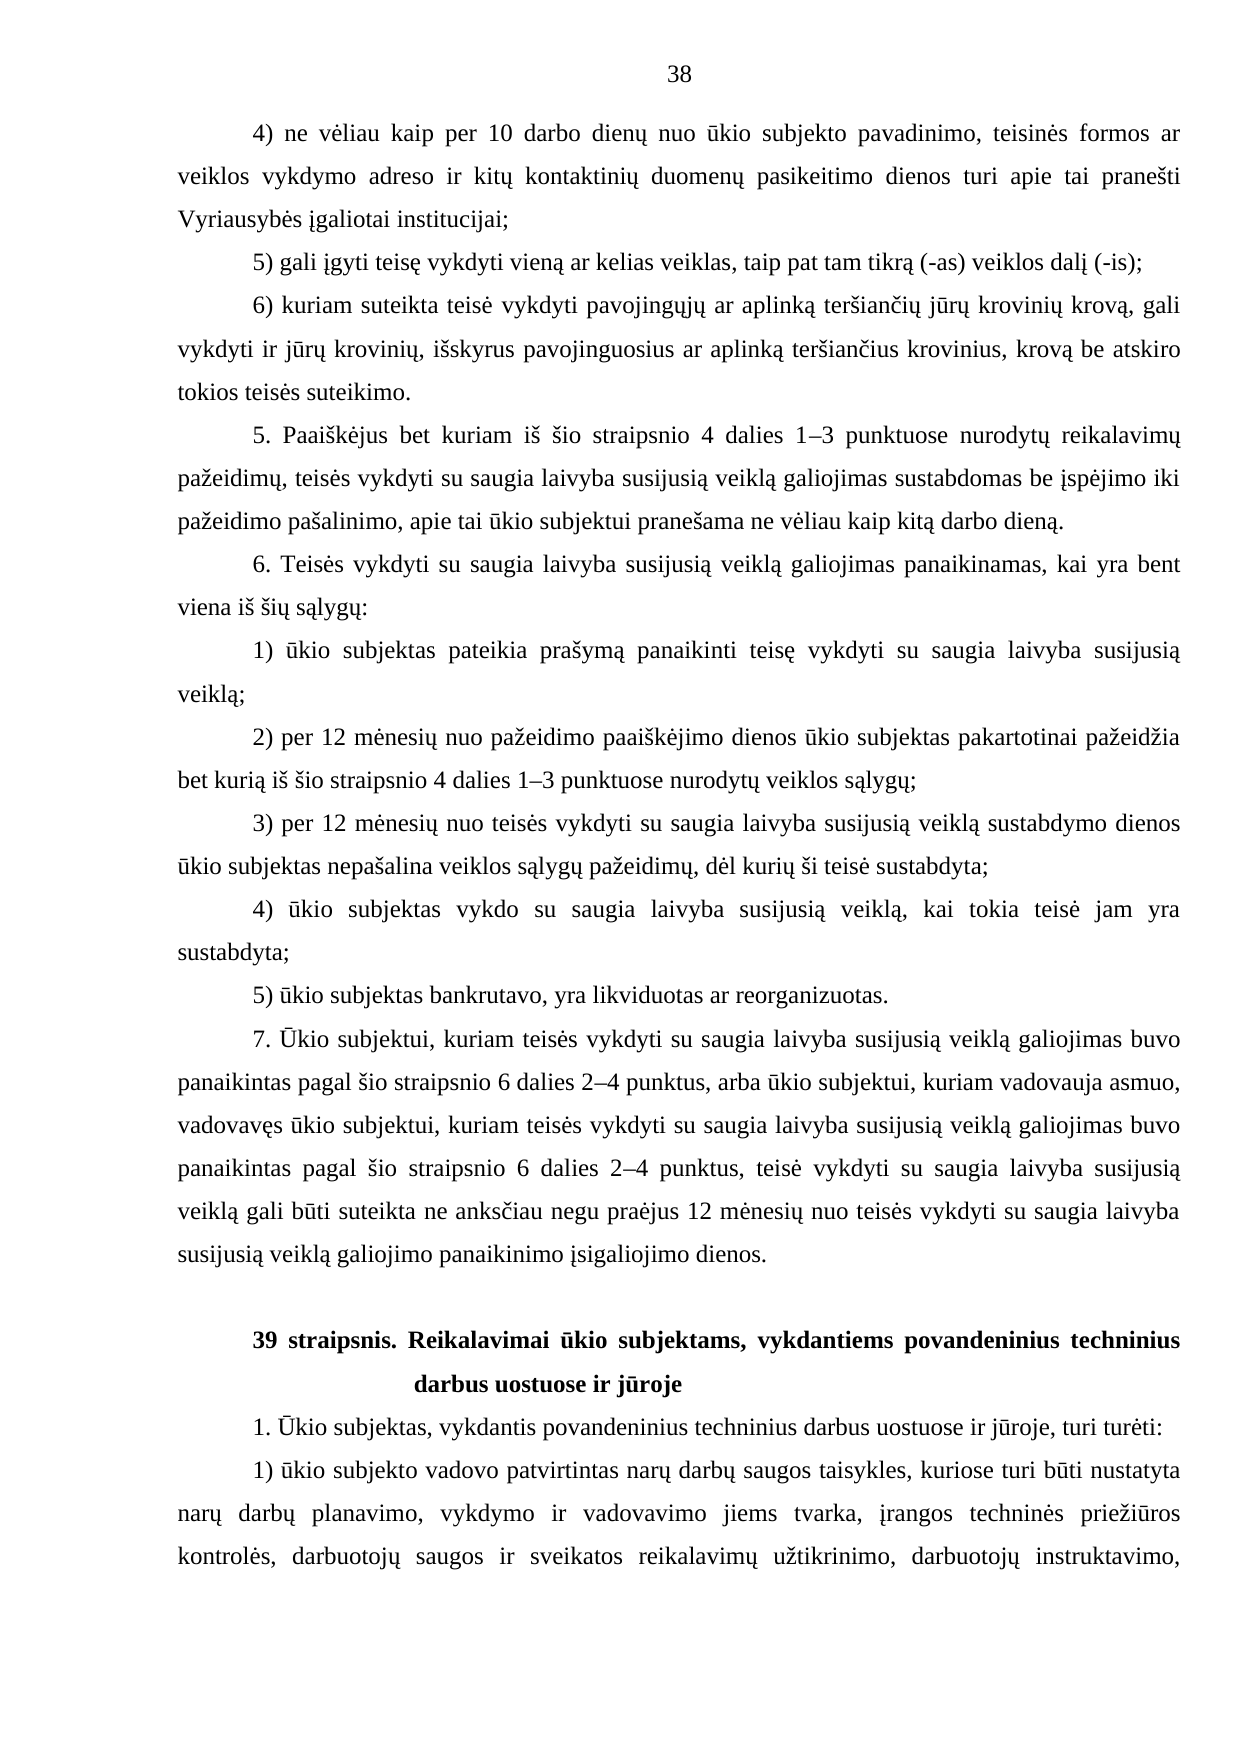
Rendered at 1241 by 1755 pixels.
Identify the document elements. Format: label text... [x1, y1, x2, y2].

text 6. Teisės vykdyti su saugia laivyba susijusią veiklą galiojimas panaikinamas, kai yra bent viena iš šių sąlygų: [177, 549, 1181, 621]
text 4) ne vėliau kaip per 10 darbo dienų nuo ūkio subjekto pavadinimo, teisinės formos ar veiklos vykdymo adreso ir kitų kontaktinių duomenų pasikeitimo dienos turi apie tai pranešti Vyriausybės įgaliotai institucijai; [177, 118, 1181, 233]
text 5) ūkio subjektas bankrutavo, yra likviduotas ar reorganizuotas. [177, 981, 1181, 1009]
text 39 straipsnis. Reikalavimai ūkio subjektams, vykdantiems povandeninius techninius darbus uostuose ir jūroje [252, 1326, 1181, 1397]
text 3) per 12 mėnesių nuo teisės vykdyti su saugia laivyba susijusią veiklą sustabdymo dienos ūkio subjektas nepašalina veiklos sąlygų pažeidimų, dėl kurių ši teisė sustabdyta; [177, 808, 1181, 880]
text 1) ūkio subjektas pateikia prašymą panaikinti teisę vykdyti su saugia laivyba susijusią veiklą; [177, 636, 1181, 707]
text 1. Ūkio subjektas, vykdantis povandeninius techninius darbus uostuose ir jūroje, turi turėti: [177, 1412, 1181, 1441]
text 7. Ūkio subjektui, kuriam teisės vykdyti su saugia laivyba susijusią veiklą galiojimas buvo panaikintas pagal šio straipsnio 6 dalies 2–4 punktus, arba ūkio subjektui, kuriam vadovauja asmuo, vadovavęs ūkio subjektui, kuriam teisės vykdyti su saugia laivyba susijusią veiklą galiojimas buvo panaikintas pagal šio straipsnio 6 dalies 2–4 punktus, teisė vykdyti su saugia laivyba susijusią veiklą gali būti suteikta ne anksčiau negu praėjus 12 mėnesių nuo teisės vykdyti su saugia laivyba susijusią veiklą galiojimo panaikinimo įsigaliojimo dienos. [177, 1024, 1181, 1268]
text 5. Paaiškėjus bet kuriam iš šio straipsnio 4 dalies 1–3 punktuose nurodytų reikalavimų pažeidimų, teisės vykdyti su saugia laivyba susijusią veiklą galiojimas sustabdomas be įspėjimo iki pažeidimo pašalinimo, apie tai ūkio subjektui pranešama ne vėliau kaip kitą darbo dieną. [177, 420, 1181, 535]
text 5) gali įgyti teisę vykdyti vieną ar kelias veiklas, taip pat tam tikrą (-as) veiklos dalį (-is); [177, 247, 1181, 276]
text 2) per 12 mėnesių nuo pažeidimo paaiškėjimo dienos ūkio subjektas pakartotinai pažeidžia bet kurią iš šio straipsnio 4 dalies 1–3 punktuose nurodytų veiklos sąlygų; [177, 722, 1181, 794]
text 4) ūkio subjektas vykdo su saugia laivyba susijusią veiklą, kai tokia teisė jam yra sustabdyta; [177, 894, 1181, 966]
text 6) kuriam suteikta teisė vykdyti pavojingųjų ar aplinką teršiančių jūrų krovinių krovą, gali vykdyti ir jūrų krovinių, išskyrus pavojinguosius ar aplinką teršiančius krovinius, krovą be atskiro tokios teisės suteikimo. [177, 291, 1181, 406]
text 1) ūkio subjekto vadovo patvirtintas narų darbų saugos taisykles, kuriose turi būti nustatyta narų darbų planavimo, vykdymo ir vadovavimo jiems tvarka, įrangos techninės priežiūros kontrolės, darbuotojų saugos ir sveikatos reikalavimų užtikrinimo, darbuotojų instruktavimo, [177, 1455, 1181, 1570]
